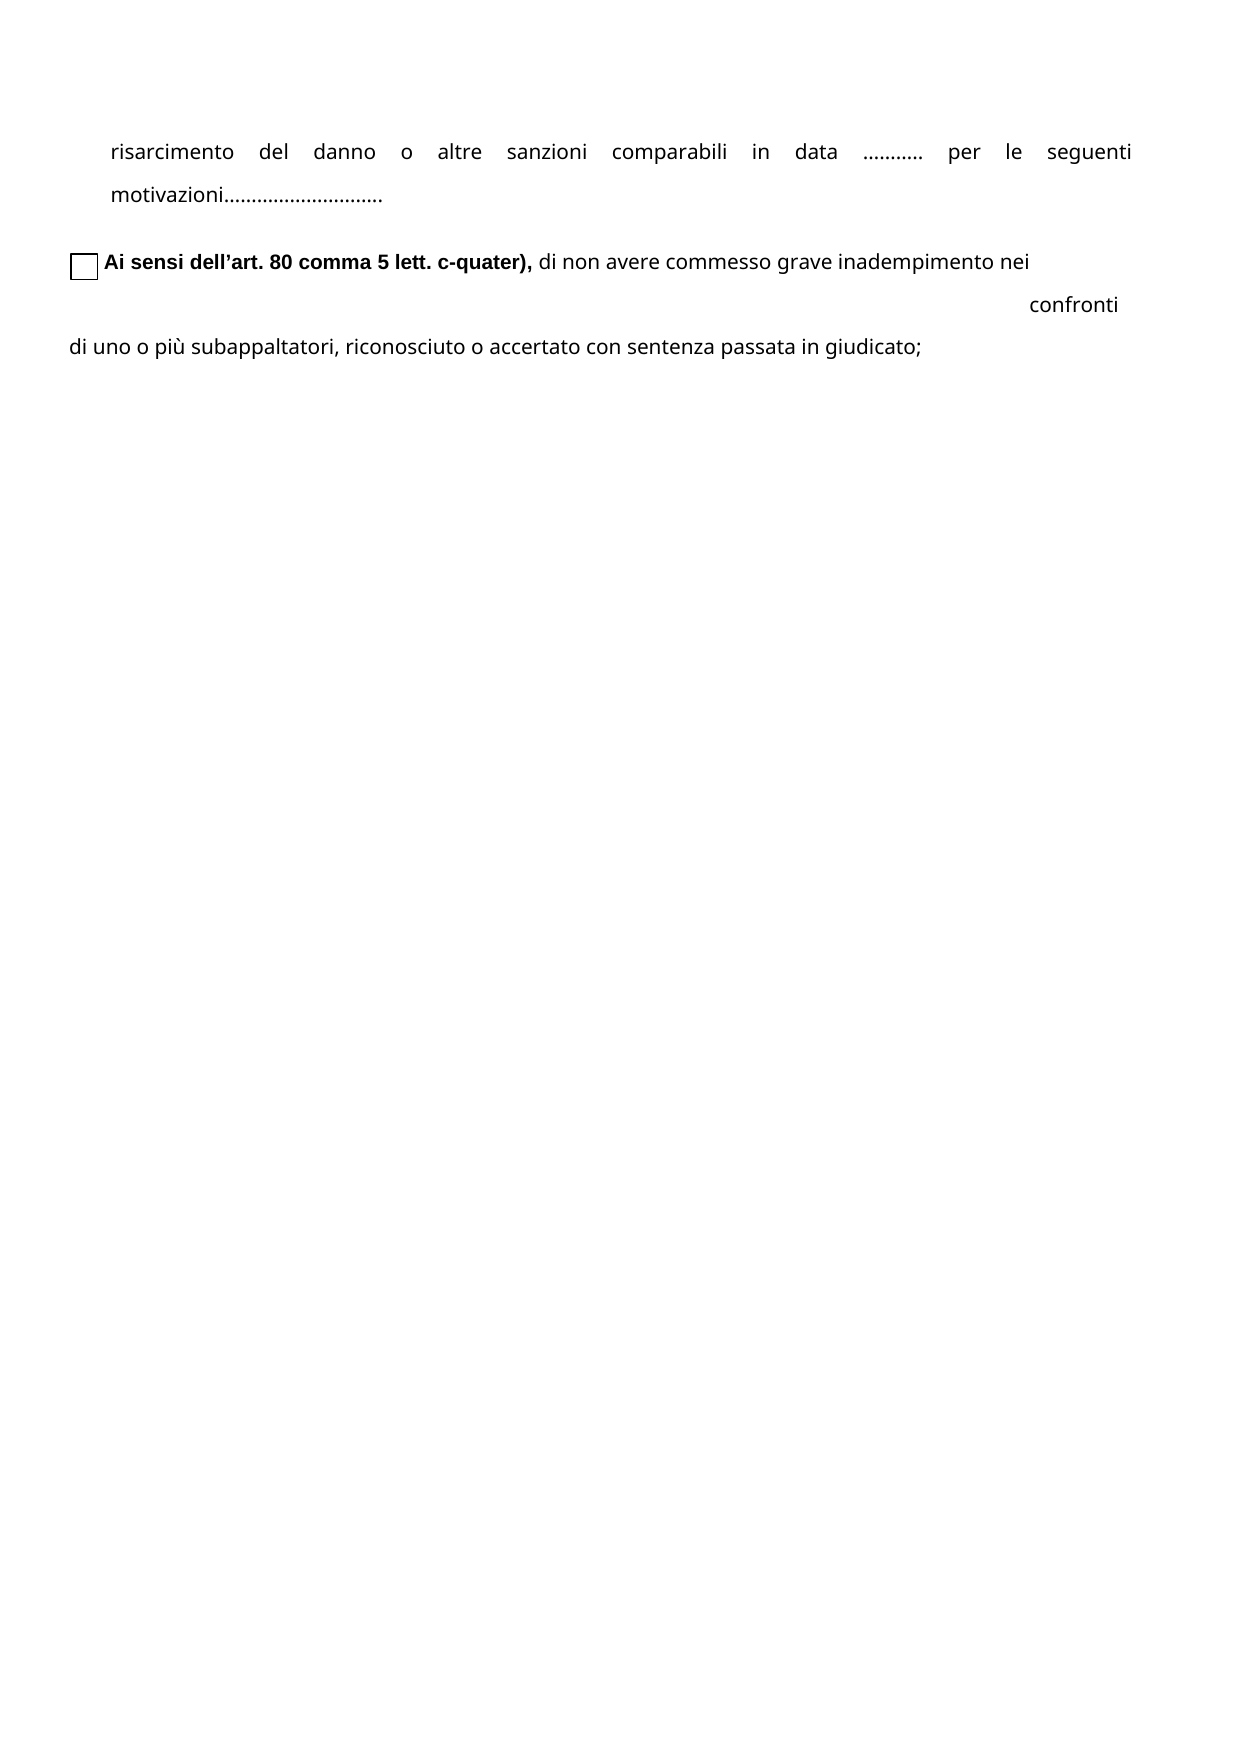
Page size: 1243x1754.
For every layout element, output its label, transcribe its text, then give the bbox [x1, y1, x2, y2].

text risarcimento del danno o altre sanzioni comparabili in data ……….. per le seguenti motivazioni……………………….. [110, 137, 1133, 208]
text Ai sensi dell’art. 80 comma 5 lett. c-quater), di non avere commesso grave inadempimento nei confronti di uno o più subappaltatori, riconosciuto o accertato con sentenza passata in giudicato; [69, 247, 1135, 361]
